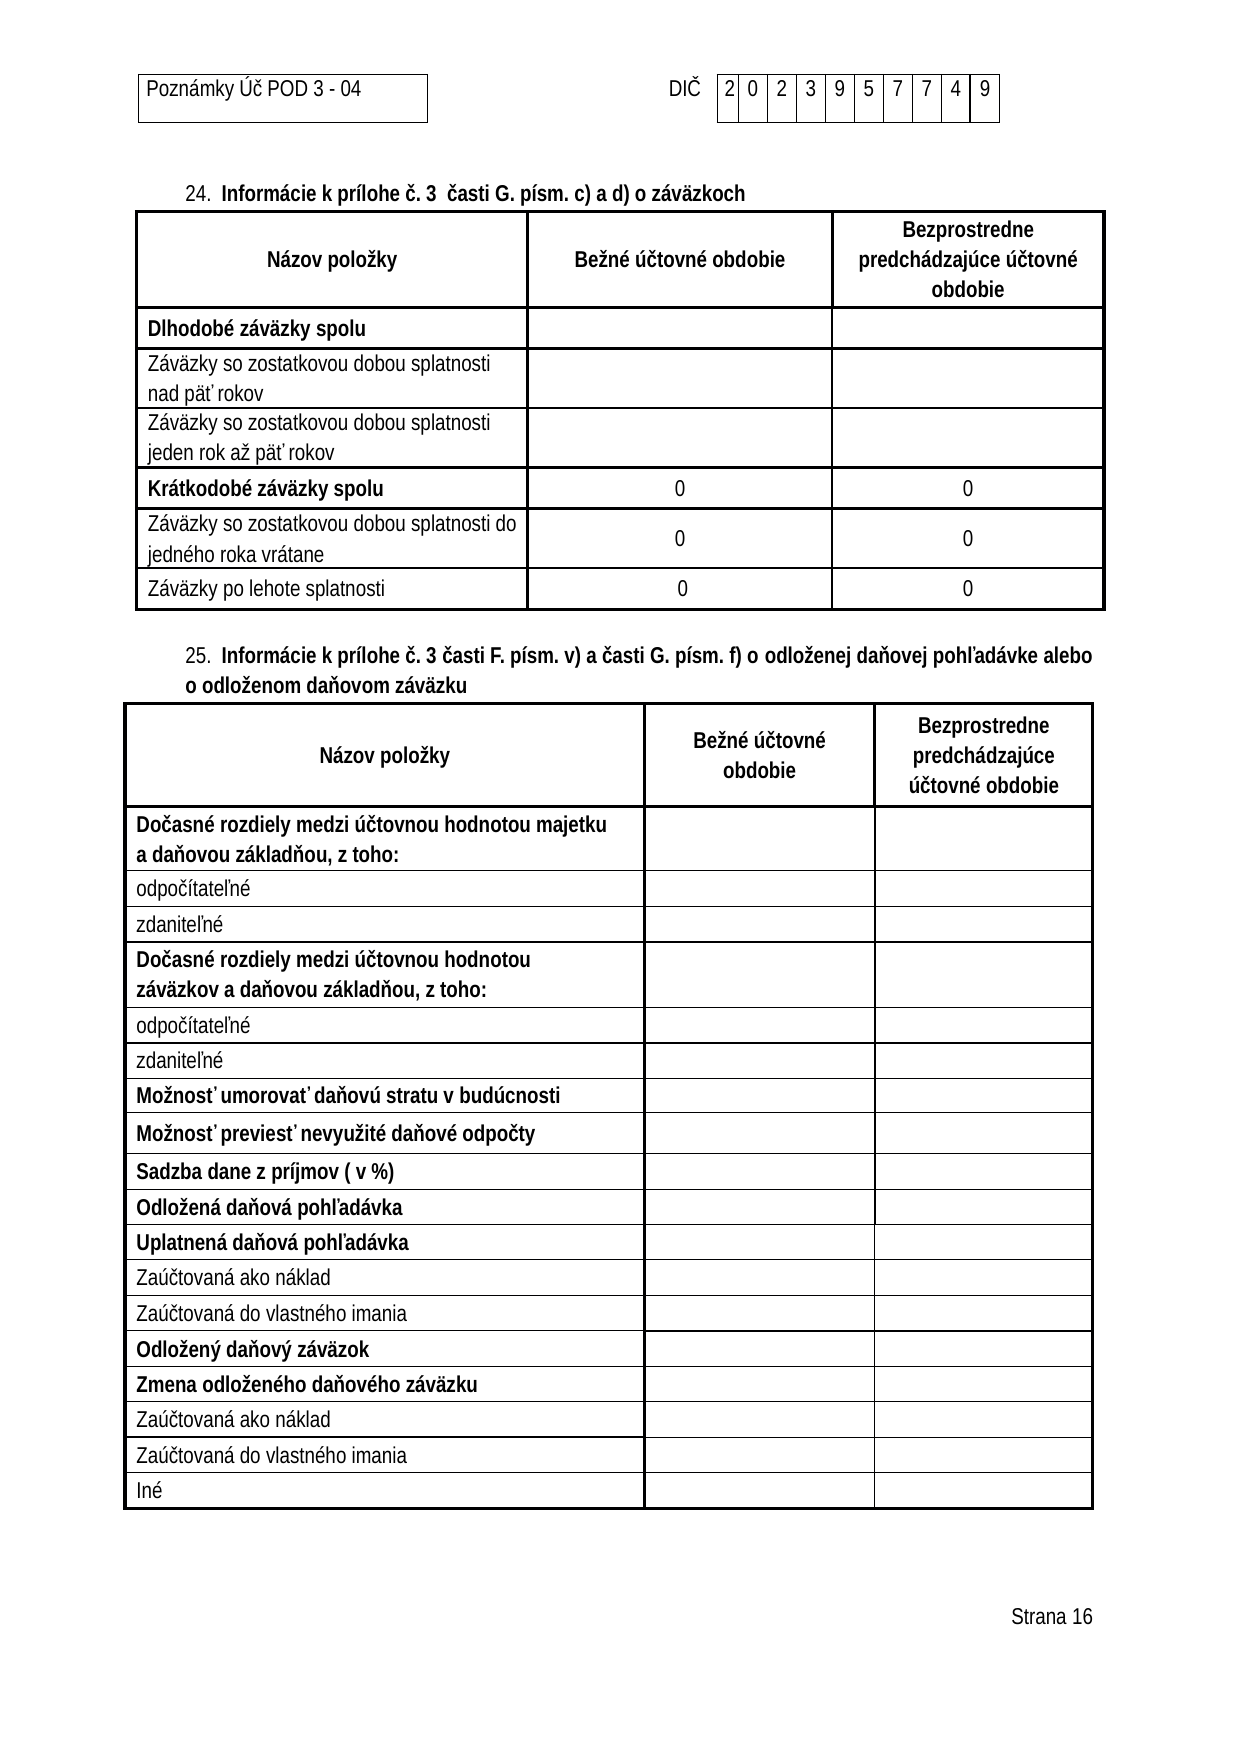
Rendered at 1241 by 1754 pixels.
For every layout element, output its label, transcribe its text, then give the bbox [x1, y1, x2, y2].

table_cell [646, 1332, 874, 1366]
title Informácie k prílohe č. 3 časti G. písm. c) a d) o záväzkoch [185, 180, 1093, 206]
table_cell [876, 808, 1091, 870]
table_cell [646, 1008, 874, 1042]
table_cell [646, 1438, 874, 1472]
table_cell [646, 1079, 874, 1112]
table_cell Záväzky so zostatkovou dobou splatnosti nad päť rokov [138, 350, 526, 407]
table_cell Dlhodobé záväzky spolu [138, 309, 526, 347]
table_cell [875, 1438, 1091, 1472]
table_cell odpočítateľné [127, 1008, 643, 1042]
table_cell [876, 1079, 1091, 1112]
table_cell Odložený daňový záväzok [127, 1331, 643, 1366]
table_cell 0 [833, 469, 1102, 507]
table_header Bezprostredne predchádzajúce účtovné obdobie [876, 705, 1091, 805]
table_cell Sadzba dane z príjmov ( v %) [127, 1154, 643, 1188]
table_cell Zaúčtovaná do vlastného imania [127, 1296, 643, 1330]
table_cell [875, 1260, 1091, 1295]
table_cell [646, 943, 874, 1007]
table_header Bežné účtovné obdobie [646, 705, 873, 805]
table_cell [875, 1473, 1091, 1507]
table_cell [876, 1113, 1091, 1153]
table_cell [646, 1113, 874, 1153]
table_cell [646, 1044, 874, 1077]
table_cell Dočasné rozdiely medzi účtovnou hodnotou majetku a daňovou základňou, z toho: [127, 808, 643, 870]
table_cell Iné [127, 1473, 643, 1507]
table_cell Záväzky po lehote splatnosti [138, 569, 526, 608]
table_cell [876, 1044, 1091, 1077]
table_cell Zaúčtovaná ako náklad [127, 1260, 643, 1295]
table_cell [529, 350, 831, 407]
table_header Názov položky [138, 213, 526, 306]
table_cell [646, 808, 874, 870]
table_cell [646, 1190, 874, 1224]
table_cell Krátkodobé záväzky spolu [138, 469, 526, 507]
table_cell Záväzky so zostatkovou dobou splatnosti do jedného roka vrátane [138, 510, 526, 567]
table_cell [876, 1190, 1091, 1224]
table_cell [529, 409, 831, 466]
table_cell zdaniteľné [127, 907, 643, 941]
table_cell [646, 1260, 874, 1295]
table_cell odpočítateľné [127, 871, 643, 906]
table_cell 0 [529, 469, 831, 507]
table_cell Dočasné rozdiely medzi účtovnou hodnotou záväzkov a daňovou základňou, z toho: [127, 943, 643, 1007]
table_cell [876, 871, 1091, 906]
table_cell Záväzky so zostatkovou dobou splatnosti jeden rok až päť rokov [138, 409, 526, 466]
table_cell [646, 1402, 874, 1436]
table_cell zdaniteľné [127, 1044, 643, 1077]
table_cell [876, 1154, 1091, 1188]
table_header Názov položky [127, 705, 643, 805]
table_cell Odložená daňová pohľadávka [127, 1190, 643, 1224]
table_cell [875, 1225, 1091, 1259]
table_header Bežné účtovné obdobie [529, 213, 831, 306]
table_cell [646, 1154, 874, 1188]
table_cell Uplatnená daňová pohľadávka [127, 1225, 643, 1259]
table_cell [875, 1402, 1091, 1436]
table_cell [876, 943, 1091, 1007]
table_cell Zaúčtovaná ako náklad [127, 1402, 643, 1436]
table_header Bezprostredne predchádzajúce účtovné obdobie [834, 213, 1102, 306]
table_cell 0 [833, 510, 1102, 567]
table_cell [875, 1367, 1091, 1401]
table_cell [875, 1296, 1091, 1330]
table_cell [833, 309, 1102, 347]
table_cell [646, 1367, 874, 1401]
table_cell [529, 309, 831, 347]
table_cell [646, 1225, 874, 1259]
table_cell 0 [529, 569, 831, 608]
table_cell [833, 350, 1102, 407]
table_cell [876, 907, 1091, 941]
table_cell [646, 907, 874, 941]
table_cell [876, 1008, 1091, 1042]
title Informácie k prílohe č. 3 časti F. písm. v) a časti G. písm. f) o odloženej daňovej pohľadávke alebo o odloženom daňovom záväzku [185, 642, 1093, 698]
table_cell [646, 1473, 874, 1507]
table_cell Možnosť umorovať daňovú stratu v budúcnosti [127, 1079, 643, 1112]
table_cell [833, 409, 1102, 466]
table_cell [646, 1296, 874, 1330]
table_cell 0 [529, 510, 831, 567]
table_cell Zmena odloženého daňového záväzku [127, 1367, 643, 1401]
table_cell Možnosť previesť nevyužité daňové odpočty [127, 1113, 643, 1153]
table_cell 0 [833, 569, 1102, 608]
table_cell Zaúčtovaná do vlastného imania [127, 1438, 643, 1472]
table_cell [646, 871, 874, 906]
table_cell [875, 1332, 1091, 1366]
